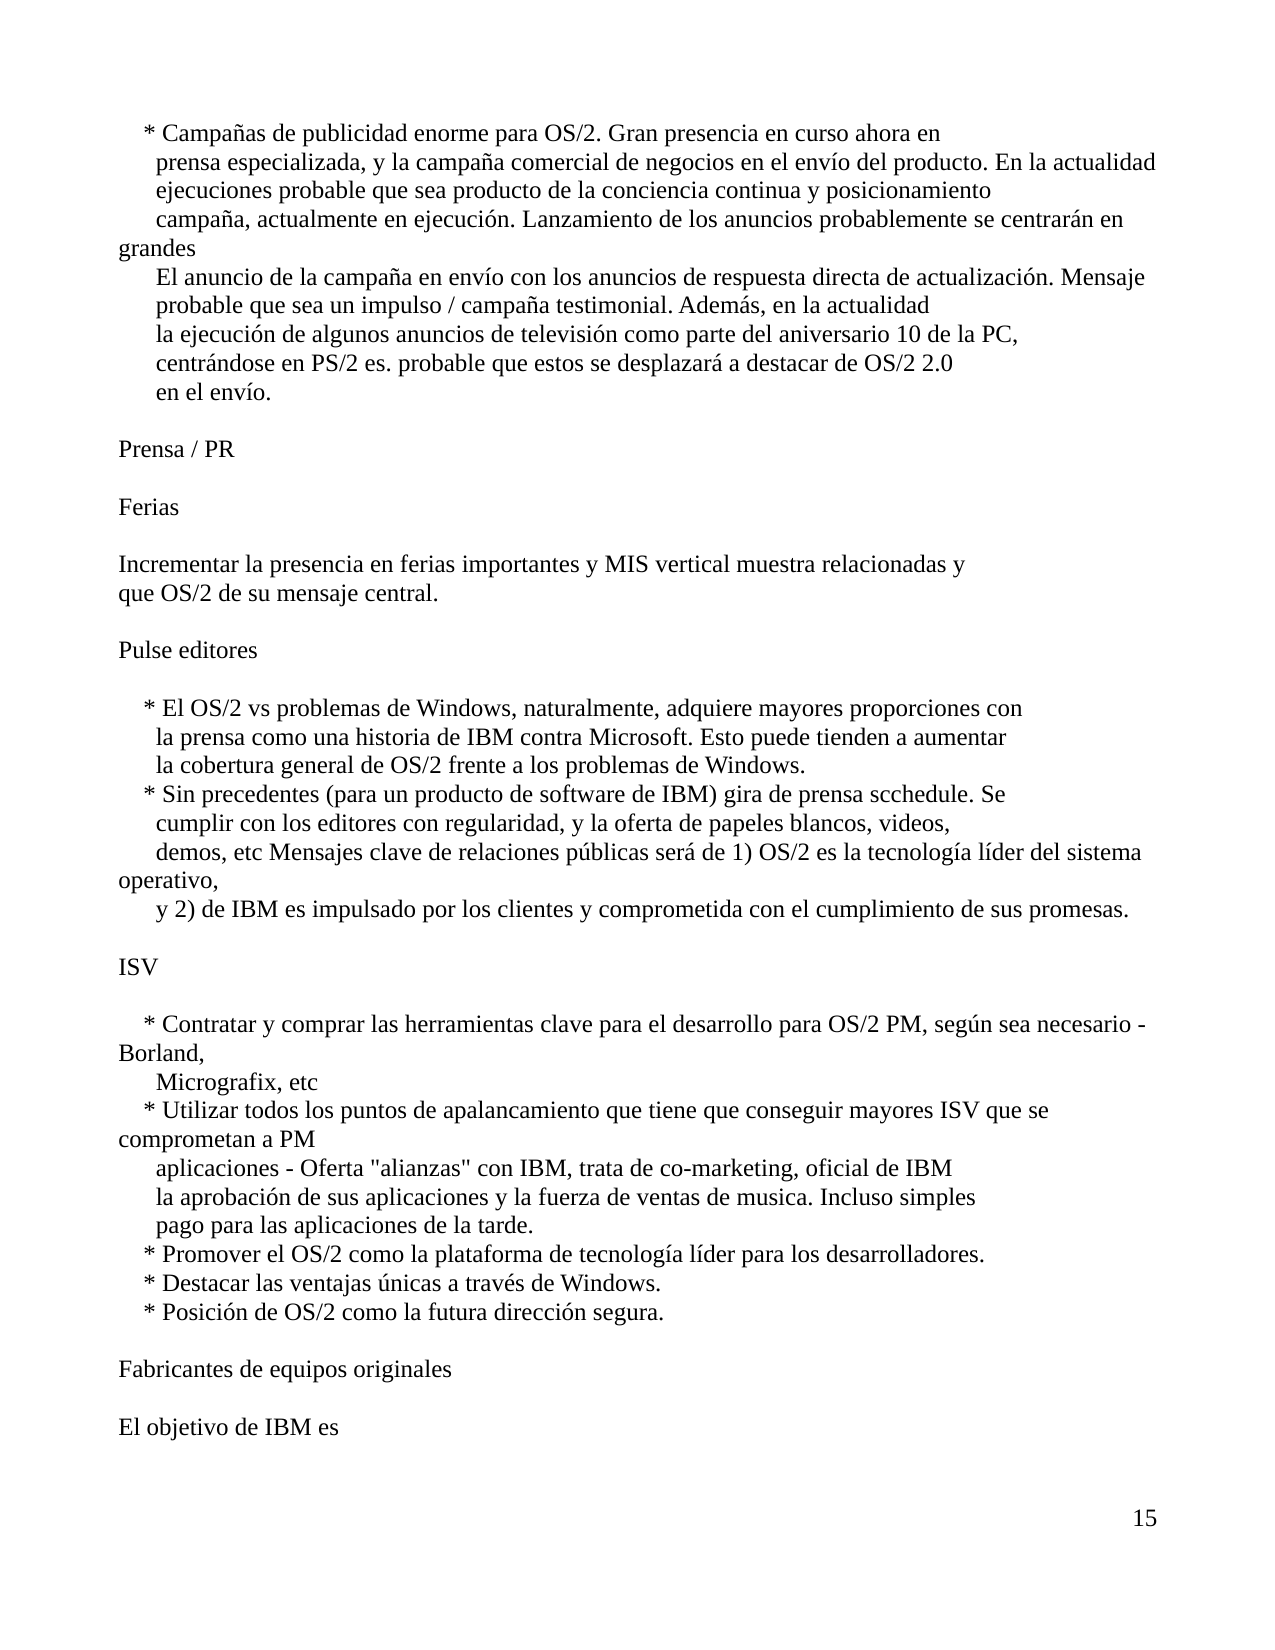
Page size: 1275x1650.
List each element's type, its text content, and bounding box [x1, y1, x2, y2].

text pago para las aplicaciones de la tarde. [118, 1211, 1157, 1239]
text demos, etc Mensajes clave de relaciones públicas será de 1) OS/2 es la tecnología líder del sistema operativo, [118, 837, 1157, 894]
text ISV [118, 952, 1157, 981]
text Fabricantes de equipos originales [118, 1354, 1157, 1383]
text Incrementar la presencia en ferias importantes y MIS vertical muestra relacionadas y [118, 549, 1157, 578]
text ejecuciones probable que sea producto de la conciencia continua y posicionamiento [118, 176, 1157, 204]
text Prensa / PR [118, 434, 1157, 463]
text que OS/2 de su mensaje central. [118, 578, 1157, 607]
text probable que sea un impulso / campaña testimonial. Además, en la actualidad [118, 291, 1157, 319]
text Micrografix, etc [118, 1067, 1157, 1096]
text * El OS/2 vs problemas de Windows, naturalmente, adquiere mayores proporciones con [118, 693, 1157, 722]
text aplicaciones - Oferta "alianzas" con IBM, trata de co-marketing, oficial de IBM [118, 1153, 1157, 1182]
text la prensa como una historia de IBM contra Microsoft. Esto puede tienden a aumentar [118, 722, 1157, 751]
text Pulse editores [118, 636, 1157, 664]
text y 2) de IBM es impulsado por los clientes y comprometida con el cumplimiento de sus promesas. [118, 894, 1157, 923]
text * Campañas de publicidad enorme para OS/2. Gran presencia en curso ahora en [118, 118, 1157, 147]
text centrándose en PS/2 es. probable que estos se desplazará a destacar de OS/2 2.0 [118, 348, 1157, 377]
text * Posición de OS/2 como la futura dirección segura. [118, 1297, 1157, 1326]
text El anuncio de la campaña en envío con los anuncios de respuesta directa de actualización. Mensaje [118, 262, 1157, 291]
text campaña, actualmente en ejecución. Lanzamiento de los anuncios probablemente se centrarán en grandes [118, 204, 1157, 262]
text * Utilizar todos los puntos de apalancamiento que tiene que conseguir mayores ISV que se comprometan a PM [118, 1096, 1157, 1153]
text Ferias [118, 492, 1157, 521]
text * Destacar las ventajas únicas a través de Windows. [118, 1268, 1157, 1297]
text la cobertura general de OS/2 frente a los problemas de Windows. [118, 751, 1157, 779]
text prensa especializada, y la campaña comercial de negocios en el envío del producto. En la actualidad [118, 147, 1157, 176]
text cumplir con los editores con regularidad, y la oferta de papeles blancos, videos, [118, 808, 1157, 837]
text en el envío. [118, 377, 1157, 406]
text la ejecución de algunos anuncios de televisión como parte del aniversario 10 de la PC, [118, 319, 1157, 348]
text El objetivo de IBM es [118, 1412, 1157, 1441]
text * Promover el OS/2 como la plataforma de tecnología líder para los desarrolladores. [118, 1239, 1157, 1268]
text la aprobación de sus aplicaciones y la fuerza de ventas de musica. Incluso simples [118, 1182, 1157, 1211]
text * Contratar y comprar las herramientas clave para el desarrollo para OS/2 PM, según sea necesario - Borland, [118, 1009, 1157, 1067]
text * Sin precedentes (para un producto de software de IBM) gira de prensa scchedule. Se [118, 779, 1157, 808]
